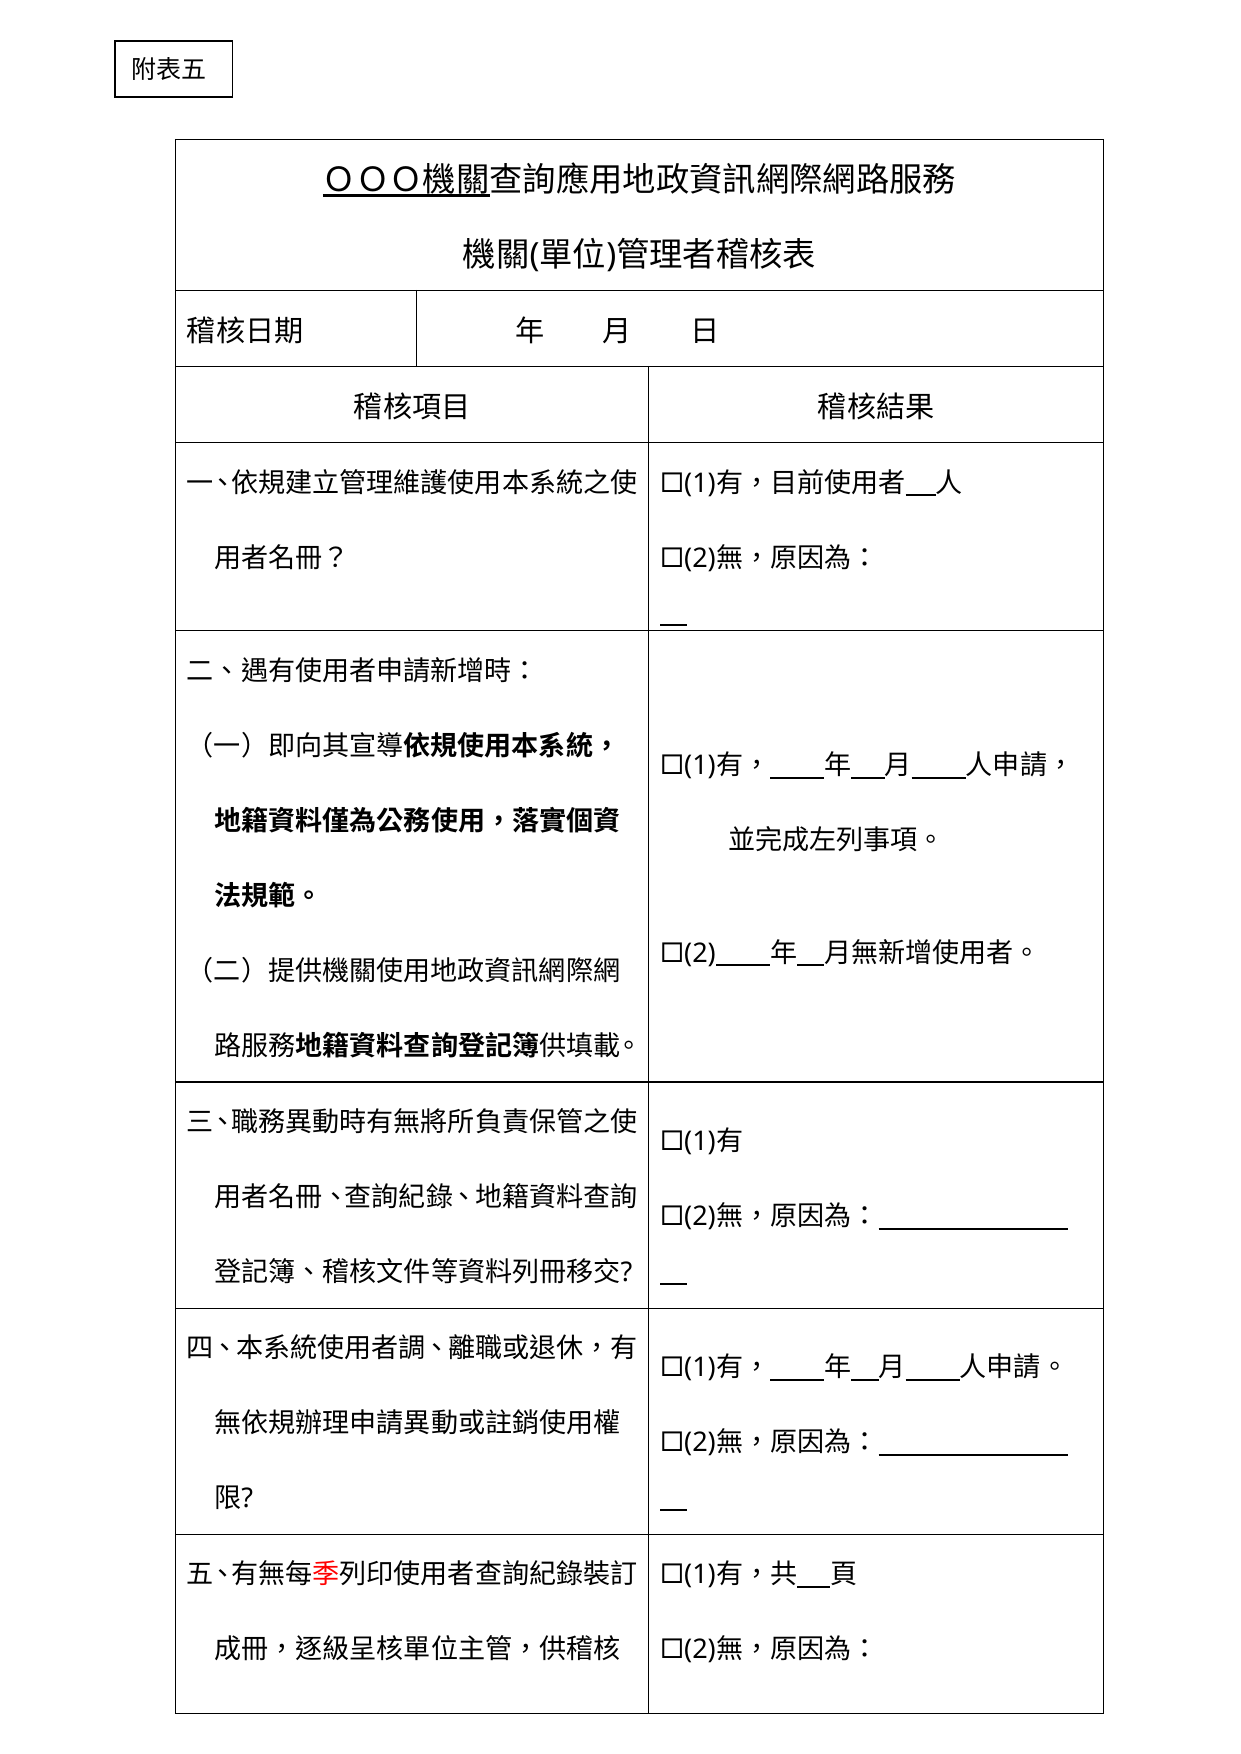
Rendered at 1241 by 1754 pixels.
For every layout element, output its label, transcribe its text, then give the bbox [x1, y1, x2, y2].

table_cell 二、遇有使用者申請新增時： （一）即向其宣導依規使用本系統，地籍資料僅為公務使用，落實個資法規範。 （二）提供機關使用地政資訊網際網路服務地籍資料查詢登記簿供填載。 [176, 631, 648, 1081]
table_header ＯＯＯ機關查詢應用地政資訊網際網路服務 機關(單位)管理者稽核表 [176, 140, 1103, 290]
table_cell (1)有， 年 月 人申請。 (2)無，原因為： [649, 1309, 1103, 1533]
table_cell 三、職務異動時有無將所負責保管之使用者名冊、查詢紀錄、地籍資料查詢登記簿、稽核文件等資料列冊移交? [176, 1083, 648, 1307]
table_cell (1)有，共 頁 (2)無，原因為： [649, 1535, 1103, 1713]
table_cell 一、依規建立管理維護使用本系統之使用者名冊？ [176, 443, 648, 630]
text 附表五 [131, 49, 217, 86]
table_cell 五、有無每季列印使用者查詢紀錄裝訂成冊，逐級呈核單位主管，供稽核 [176, 1535, 648, 1713]
table_cell 稽核項目 [176, 367, 648, 442]
table_cell 稽核日期 [176, 291, 416, 366]
table_cell (1)有，目前使用者 人 (2)無，原因為： [649, 443, 1103, 630]
table_cell 四、本系統使用者調、離職或退休，有無依規辦理申請異動或註銷使用權限? [176, 1309, 648, 1533]
table_cell 稽核結果 [649, 367, 1103, 442]
table_cell 年 月 日 [417, 291, 1103, 366]
table_cell (1)有， 年 月 人申請，並完成左列事項。 (2) 年 月無新增使用者。 [649, 631, 1103, 1081]
table_cell (1)有 (2)無，原因為： [649, 1083, 1103, 1307]
